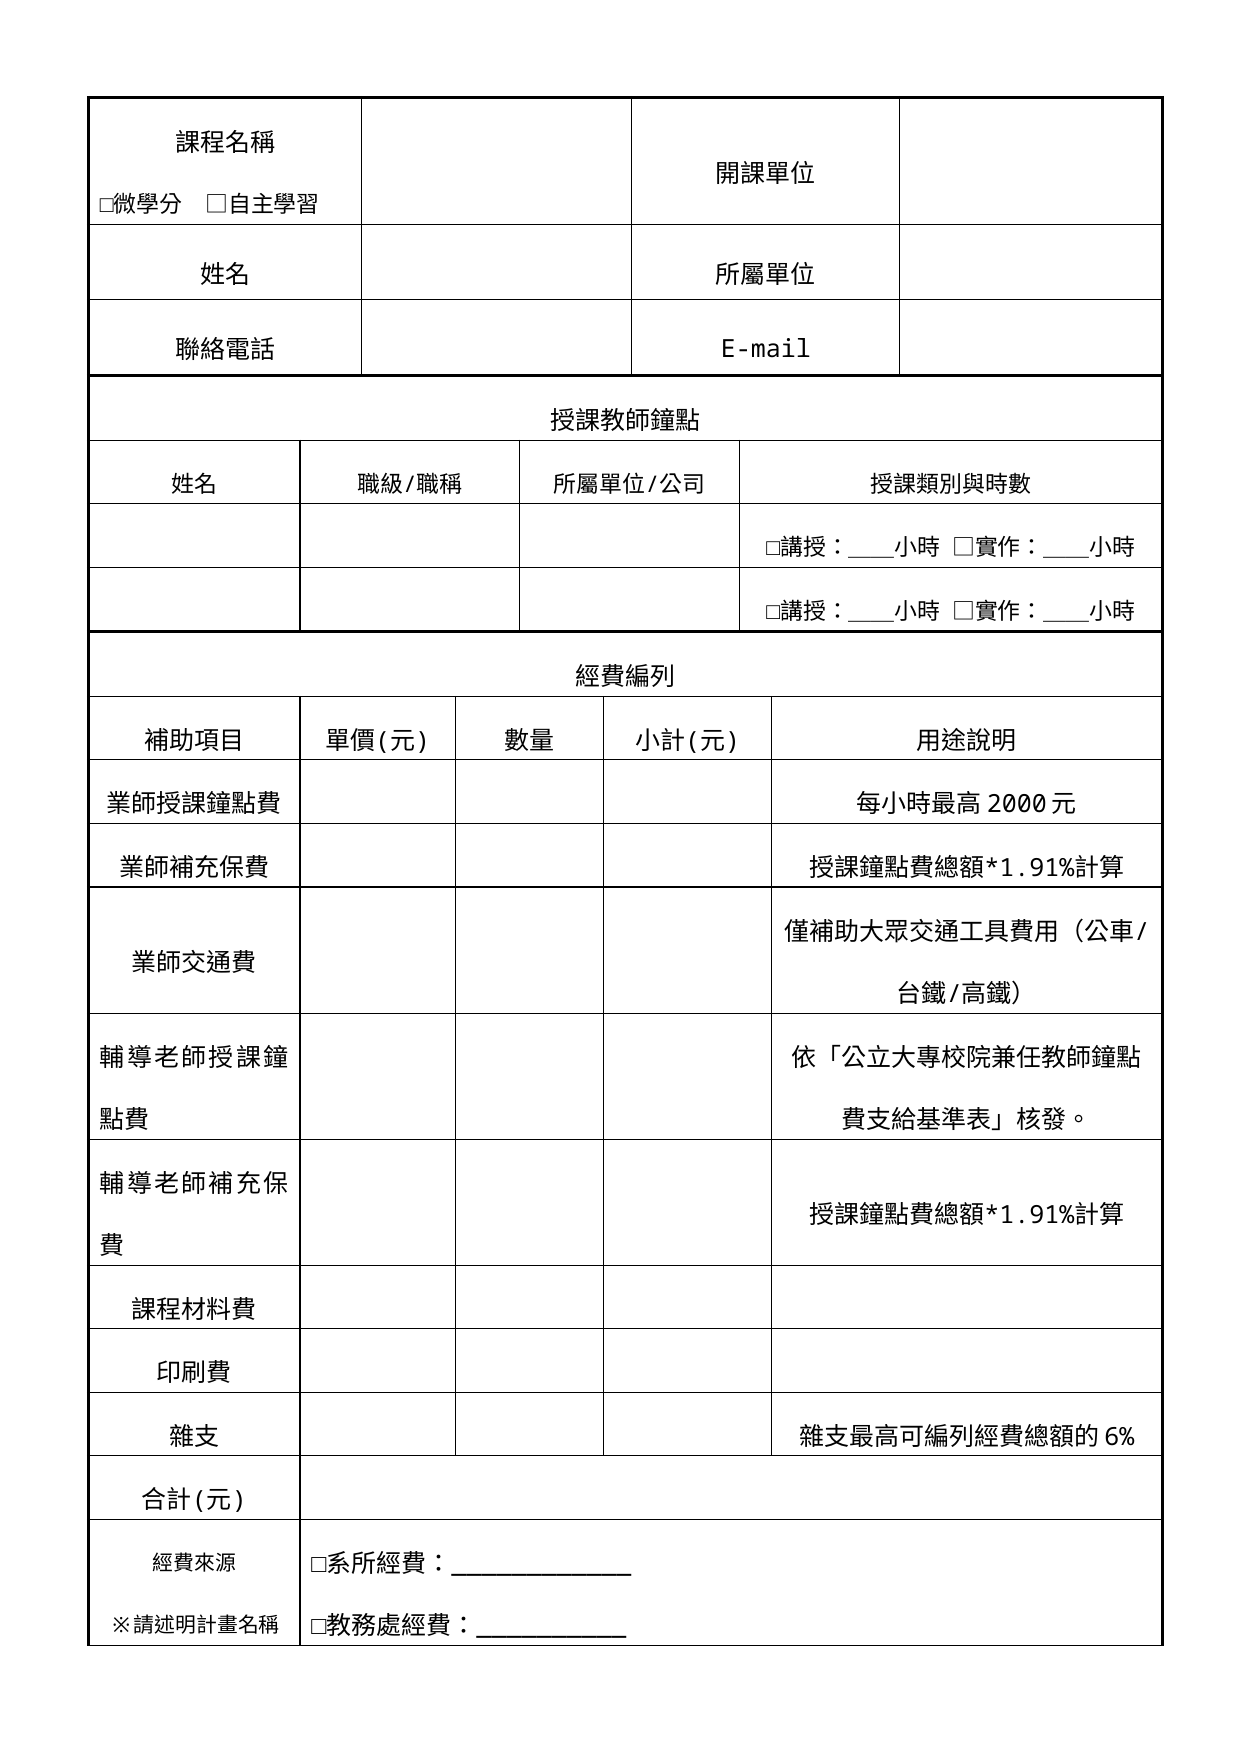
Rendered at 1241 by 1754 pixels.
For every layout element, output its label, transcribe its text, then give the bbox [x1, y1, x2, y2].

table_cell □講授：＿＿小時 □實作：＿＿小時 [740, 568, 1161, 630]
table_header [362, 99, 631, 224]
table_cell [900, 300, 1161, 374]
table_cell [772, 1266, 1161, 1328]
table_cell 所屬單位/公司 [520, 441, 739, 503]
table_cell 授課類別與時數 [740, 441, 1161, 503]
table_cell [301, 568, 519, 630]
table_cell [604, 824, 771, 886]
table_cell 小計(元) [604, 697, 771, 759]
table_cell [362, 225, 631, 299]
table_cell 職級/職稱 [301, 441, 519, 503]
table_cell [301, 1014, 455, 1138]
table_cell [456, 1329, 603, 1392]
table_cell [301, 1266, 455, 1328]
table_cell 合計(元) [90, 1456, 299, 1519]
table_cell 姓名 [90, 441, 299, 503]
table_cell [301, 1329, 455, 1392]
table_cell 經費來源 ※請述明計畫名稱 [90, 1520, 299, 1645]
table_cell 僅補助大眾交通工具費用（公車/台鐵/高鐵） [772, 888, 1161, 1012]
table_cell 課程材料費 [90, 1266, 299, 1328]
table_cell [301, 888, 455, 1012]
table_cell 依「公立大專校院兼任教師鐘點費支給基準表」核發。 [772, 1014, 1161, 1138]
table_cell 業師授課鐘點費 [90, 760, 299, 823]
table_cell [90, 504, 299, 567]
table_cell [604, 1393, 771, 1455]
table_cell [456, 888, 603, 1012]
table_cell [456, 824, 603, 886]
table_cell 業師補充保費 [90, 824, 299, 886]
table_cell [456, 1393, 603, 1455]
table_cell [456, 1140, 603, 1264]
table_cell 授課鐘點費總額*1.91%計算 [772, 1140, 1161, 1264]
table_cell 姓名 [90, 225, 361, 299]
table_cell [301, 760, 455, 823]
table_cell [604, 888, 771, 1012]
table_cell 印刷費 [90, 1329, 299, 1392]
table_cell E-mail [632, 300, 899, 374]
table_header 開課單位 [632, 99, 899, 224]
table_cell 單價(元) [301, 697, 455, 759]
table_cell 聯絡電話 [90, 300, 361, 374]
table_cell 雜支最高可編列經費總額的6% [772, 1393, 1161, 1455]
table_cell [604, 1329, 771, 1392]
table_cell 用途說明 [772, 697, 1161, 759]
table_cell 雜支 [90, 1393, 299, 1455]
table_cell [456, 760, 603, 823]
table_cell 每小時最高2000元 [772, 760, 1161, 823]
table_cell □講授：＿＿小時 □實作：＿＿小時 [740, 504, 1161, 567]
table_cell [362, 300, 631, 374]
table_cell 授課鐘點費總額*1.91%計算 [772, 824, 1161, 886]
table_cell [456, 1266, 603, 1328]
table_cell 業師交通費 [90, 888, 299, 1012]
table_cell [604, 760, 771, 823]
table_cell [772, 1329, 1161, 1392]
table_cell [520, 568, 739, 630]
table_cell [456, 1014, 603, 1138]
table_cell [520, 504, 739, 567]
table_cell [301, 1393, 455, 1455]
table_cell [604, 1140, 771, 1264]
table_cell 所屬單位 [632, 225, 899, 299]
table_cell [604, 1014, 771, 1138]
table_cell 授課教師鐘點 [90, 377, 1161, 439]
table_header [900, 99, 1161, 224]
table_cell [90, 568, 299, 630]
table_cell [301, 824, 455, 886]
table_cell [604, 1266, 771, 1328]
table_cell [301, 1456, 1161, 1519]
table_cell 輔導老師授課鐘點費 [90, 1014, 299, 1138]
table_cell [301, 504, 519, 567]
table_cell 經費編列 [90, 633, 1161, 696]
table_header 課程名稱 □微學分 □自主學習 [90, 99, 361, 224]
table_cell [900, 225, 1161, 299]
table_cell [301, 1140, 455, 1264]
table_cell □系所經費：____________ □教務處經費：__________ [301, 1520, 1161, 1645]
table_cell 數量 [456, 697, 603, 759]
table_cell 補助項目 [90, 697, 299, 759]
table_cell 輔導老師補充保費 [90, 1140, 299, 1264]
